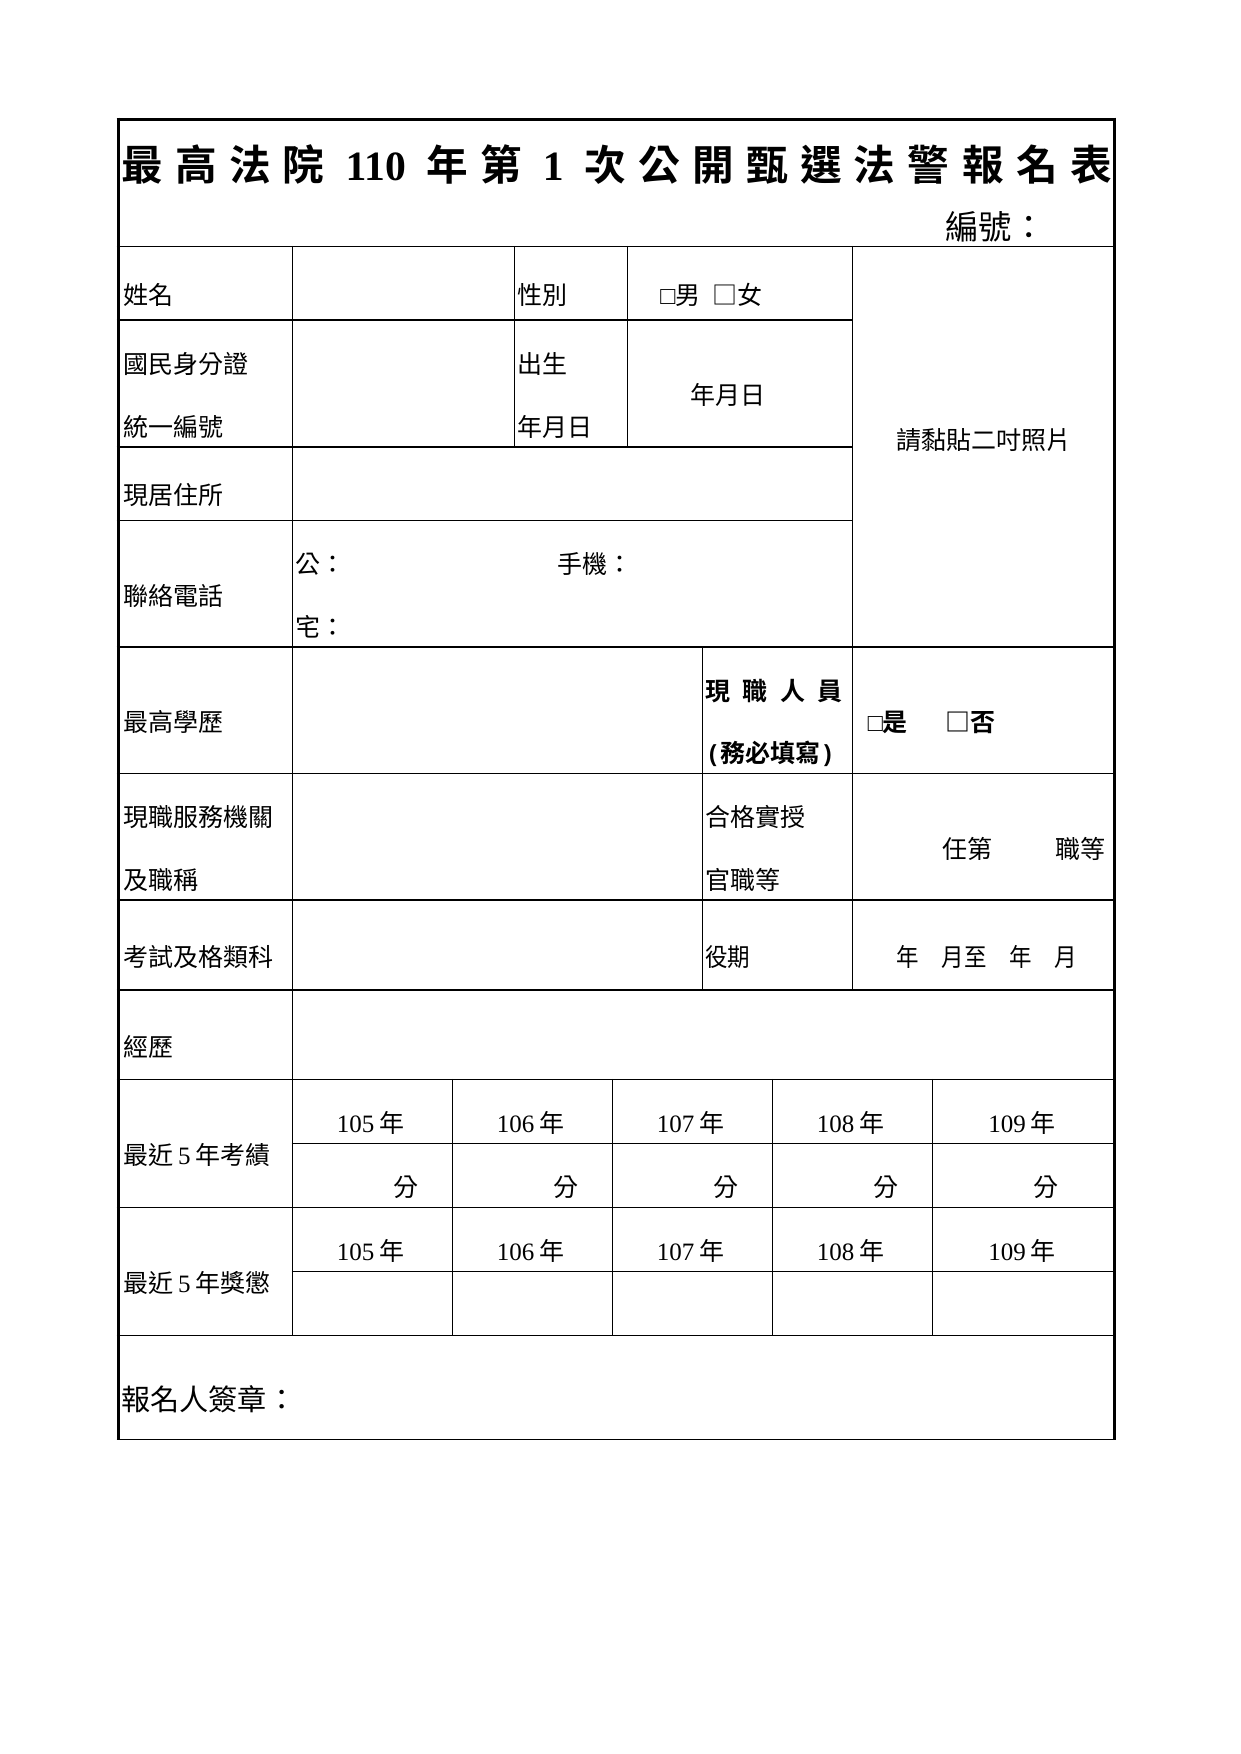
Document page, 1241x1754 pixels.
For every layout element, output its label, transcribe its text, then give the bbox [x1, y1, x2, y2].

table_cell □男 □女 [628, 247, 852, 319]
table_cell 請黏貼二吋照片 [853, 247, 1113, 646]
table_cell 最高學歷 [120, 648, 292, 773]
table_cell 聯絡電話 [120, 521, 292, 646]
table_cell [933, 1272, 1113, 1335]
table_cell [293, 247, 514, 319]
table_cell 106年 [453, 1080, 612, 1142]
table_cell 105年 [293, 1080, 452, 1142]
table_cell [293, 991, 1113, 1079]
table_cell 現職服務機關 及職稱 [120, 774, 292, 899]
table_cell 107年 [613, 1208, 772, 1271]
table_cell [293, 901, 702, 989]
table_cell 任第 職等 [853, 774, 1113, 899]
table_cell 經歷 [120, 991, 292, 1079]
table_cell 現居住所 [120, 448, 292, 519]
table_cell [293, 774, 702, 899]
table_cell 公： 手機： 宅： [293, 521, 852, 646]
table_cell [293, 321, 514, 446]
table_cell 106年 [453, 1208, 612, 1271]
table_cell [773, 1272, 932, 1335]
table_cell 105年 [293, 1208, 452, 1271]
table_cell 分 [933, 1144, 1113, 1207]
table_cell 109年 [933, 1208, 1113, 1271]
table_cell 108年 [773, 1080, 932, 1142]
table_cell 分 [613, 1144, 772, 1207]
table_cell 109年 [933, 1080, 1113, 1142]
table_cell 最近5年考績 [120, 1080, 292, 1207]
table_cell 役期 [703, 901, 852, 989]
table_cell [293, 1272, 452, 1335]
table_cell [613, 1272, 772, 1335]
table_cell 分 [453, 1144, 612, 1207]
table_cell 分 [773, 1144, 932, 1207]
table_cell □是 □否 [853, 648, 1113, 773]
table_cell 出生 年月日 [515, 321, 627, 446]
table_cell 107年 [613, 1080, 772, 1142]
table_header 最高法院110年第1次公開甄選法警報名表 編號： [120, 121, 1113, 246]
table_cell 性別 [515, 247, 627, 319]
table_cell 姓名 [120, 247, 292, 319]
table_cell 分 [293, 1144, 452, 1207]
table_cell 報名人簽章： [120, 1336, 1113, 1439]
table_cell [453, 1272, 612, 1335]
table_cell 合格實授 官職等 [703, 774, 852, 899]
table_cell 年月日 [628, 321, 852, 446]
table_cell 年 月至 年 月 [853, 901, 1113, 989]
table_cell [293, 448, 852, 519]
table_cell 現 職 人 員 (務必填寫) [703, 648, 852, 773]
table_cell 108年 [773, 1208, 932, 1271]
table_cell 考試及格類科 [120, 901, 292, 989]
table_cell [293, 648, 702, 773]
table_cell 國民身分證 統一編號 [120, 321, 292, 446]
table_cell 最近5年獎懲 [120, 1208, 292, 1335]
